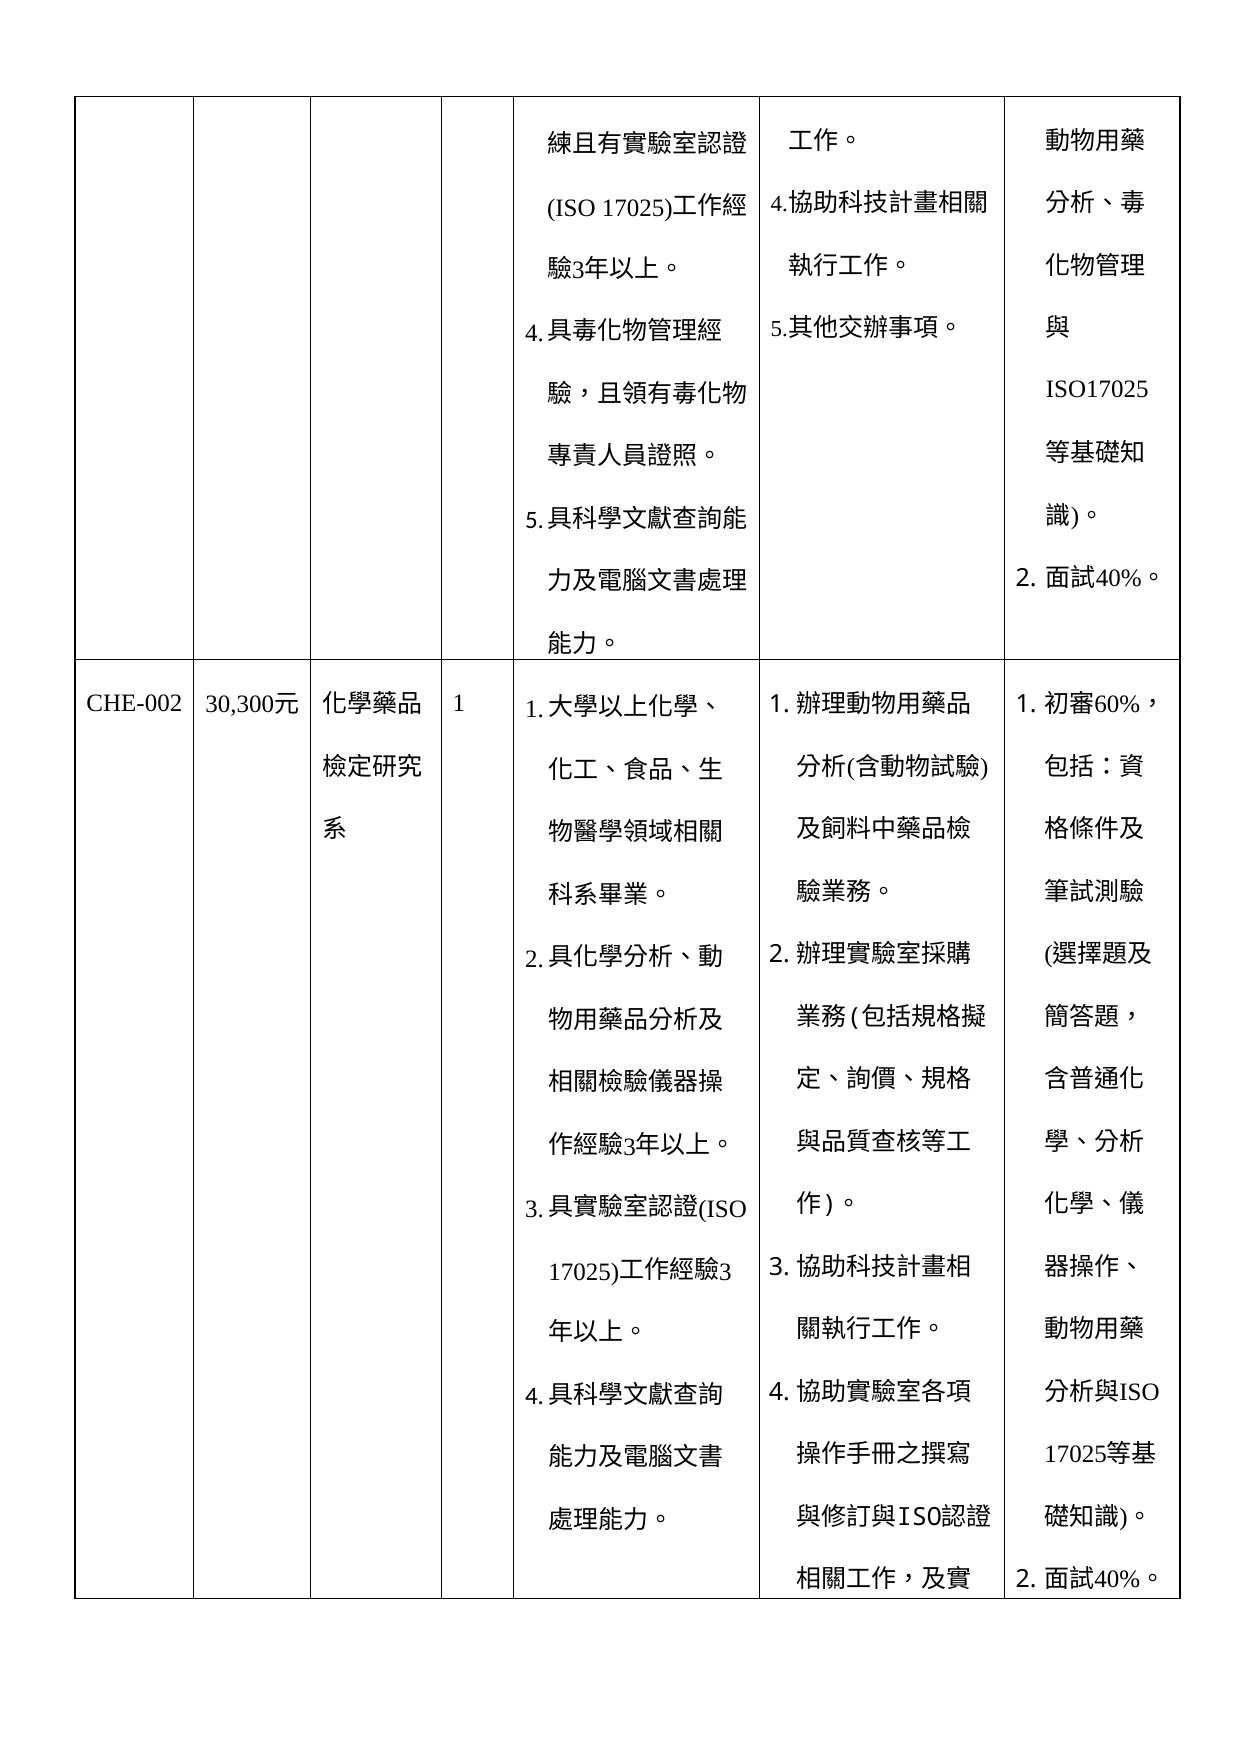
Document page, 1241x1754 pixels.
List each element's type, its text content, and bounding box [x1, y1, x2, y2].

table_cell 動物用藥分析、毒化物管理與ISO17025等基礎知識)。 面試40%。 [1005, 97, 1179, 659]
table_cell 初審60%，包括：資格條件及筆試測驗(選擇題及簡答題，含普通化學、分析化學、儀器操作、動物用藥分析與ISO 17025等基礎知識)。 面試40%。 [1005, 660, 1179, 1598]
table_cell 30,300元 [194, 660, 310, 1598]
table_cell [194, 97, 310, 659]
table_cell [442, 97, 513, 659]
table_cell 辦理動物用藥品分析(含動物試驗)及飼料中藥品檢驗業務。 辦理實驗室採購業務(包括規格擬定、詢價、規格與品質查核等工作)。 協助科技計畫相關執行工作。 協助實驗室各項操作手冊之撰寫與修訂與ISO認證相關工作，及實驗室定量器皿查驗工作。 其他交辦事項。 [760, 660, 1004, 1598]
table_cell 大學以上化學、化工、食品、生物醫學領域相關科系畢業。 具化學分析、動物用藥品分析、液相層析儀、質譜儀及相關檢驗儀器操作經驗3年以上。 具TAF管理相關訓練且有實驗室認證(ISO 17025)工作經驗3年以上。 具毒化物管理經驗，且領有毒化物專責人員證照。 具科學文獻查詢能力及電腦文書處理能力。 [514, 97, 759, 659]
table_cell 1 [442, 660, 513, 1598]
table_cell 化學藥品檢定研究系 [311, 660, 441, 1598]
table_cell 大學以上化學、化工、食品、生物醫學領域相關科系畢業。 具化學分析、動物用藥品分析及相關檢驗儀器操作經驗3年以上。 具實驗室認證(ISO 17025)工作經驗3年以上。 具科學文獻查詢能力及電腦文書處理能力。 [514, 660, 759, 1598]
table_cell [76, 97, 193, 659]
table_cell 辦理動物用藥品分析(含動物試驗)及質譜微量分析等檢驗業務。 協助實驗室各項操作手冊之撰寫與修訂及ISO認證相關工作。 協助實驗室毒性化學物質管理及申報工作。 協助科技計畫相關執行工作。 其他交辦事項。 [760, 97, 1004, 659]
table_cell CHE-002 [76, 660, 193, 1598]
table_cell [311, 97, 441, 659]
